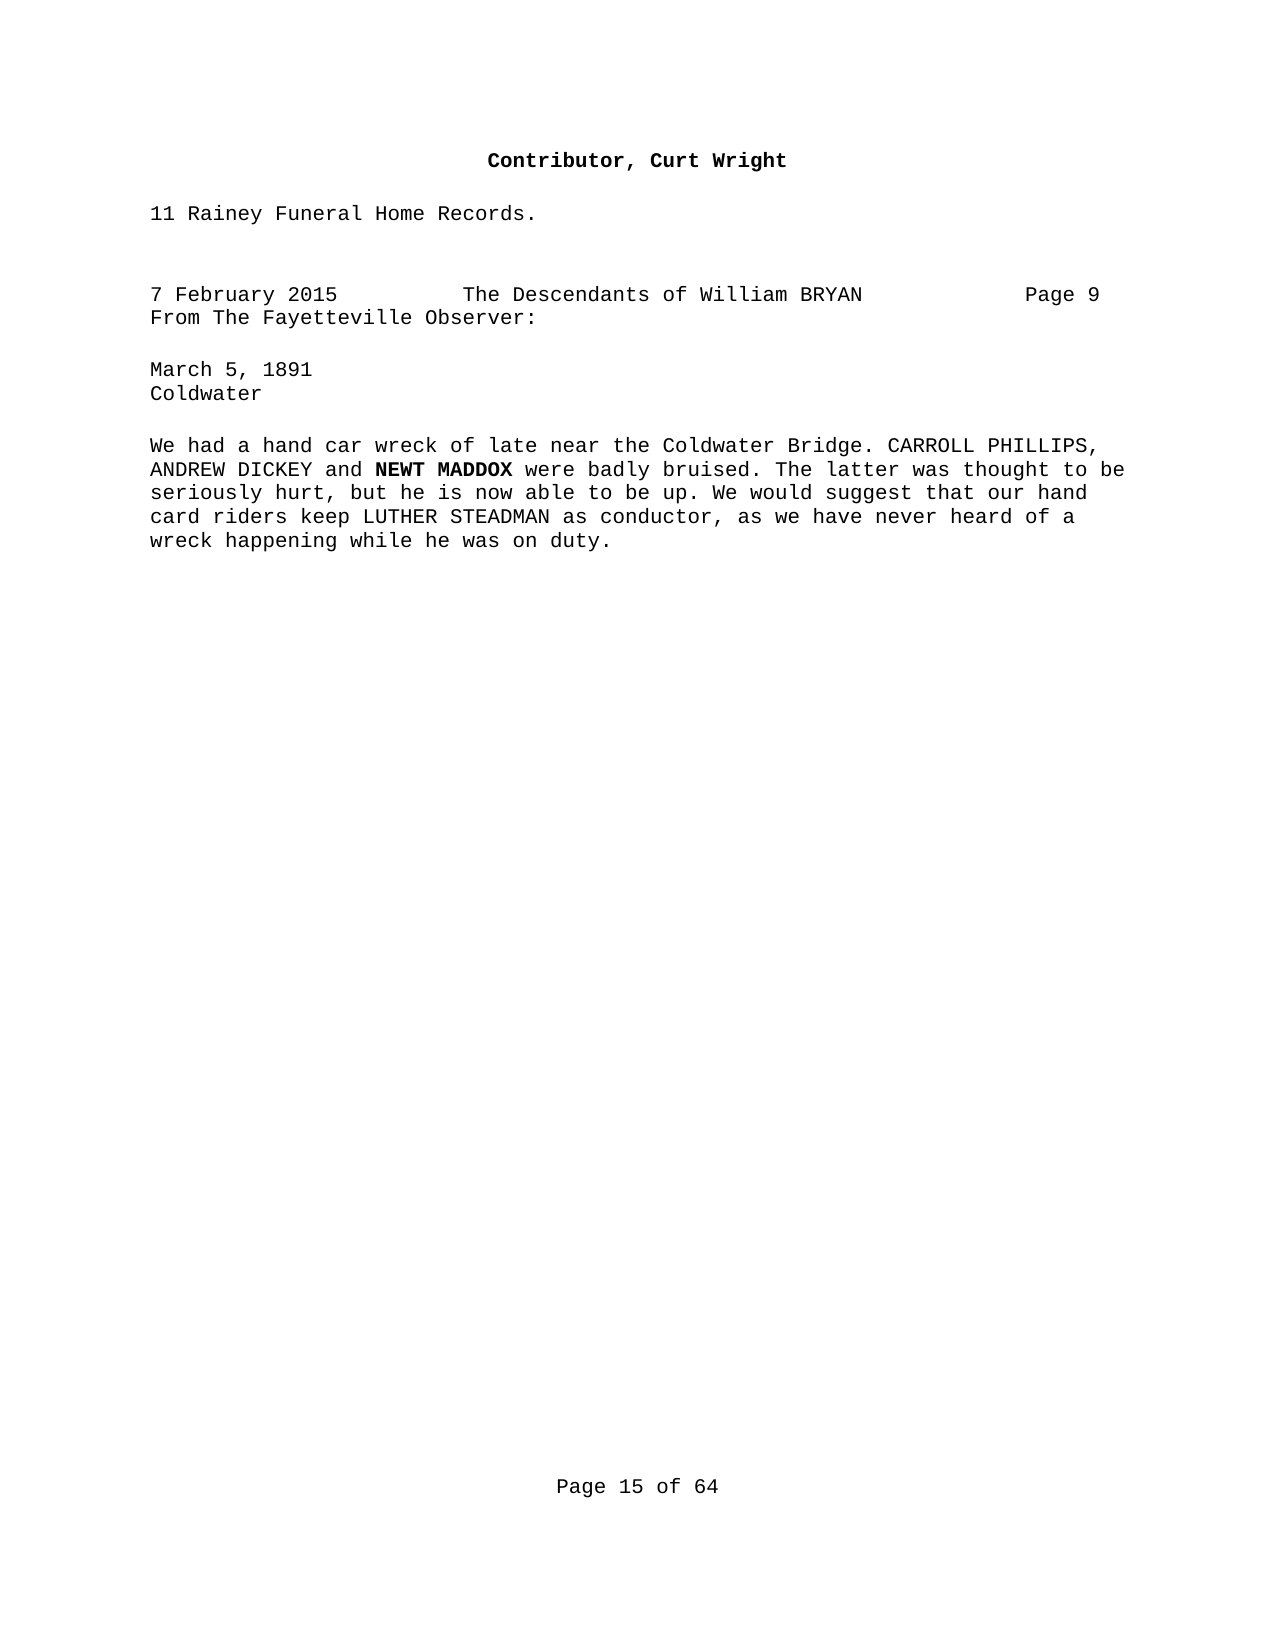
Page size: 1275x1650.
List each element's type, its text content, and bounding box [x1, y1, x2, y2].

text Coldwater [150, 383, 1125, 407]
text From The Fayetteville Observer: [150, 307, 1125, 331]
text March 5, 1891 [150, 359, 1125, 383]
text 11 Rainey Funeral Home Records. [150, 203, 1125, 227]
text We had a hand car wreck of late near the Coldwater Bridge. Carroll Phillips, Andrew Dickey and Newt Maddox were badly bruised. The latter was thought to be seriously hurt, but he is now able to be up. We would suggest that our hand card riders keep Luther Steadman as conductor, as we have never heard of a wreck happening while he was on duty. [150, 435, 1125, 553]
text 7 February 2015 The Descendants of William BRYAN Page 9 [150, 284, 1125, 307]
